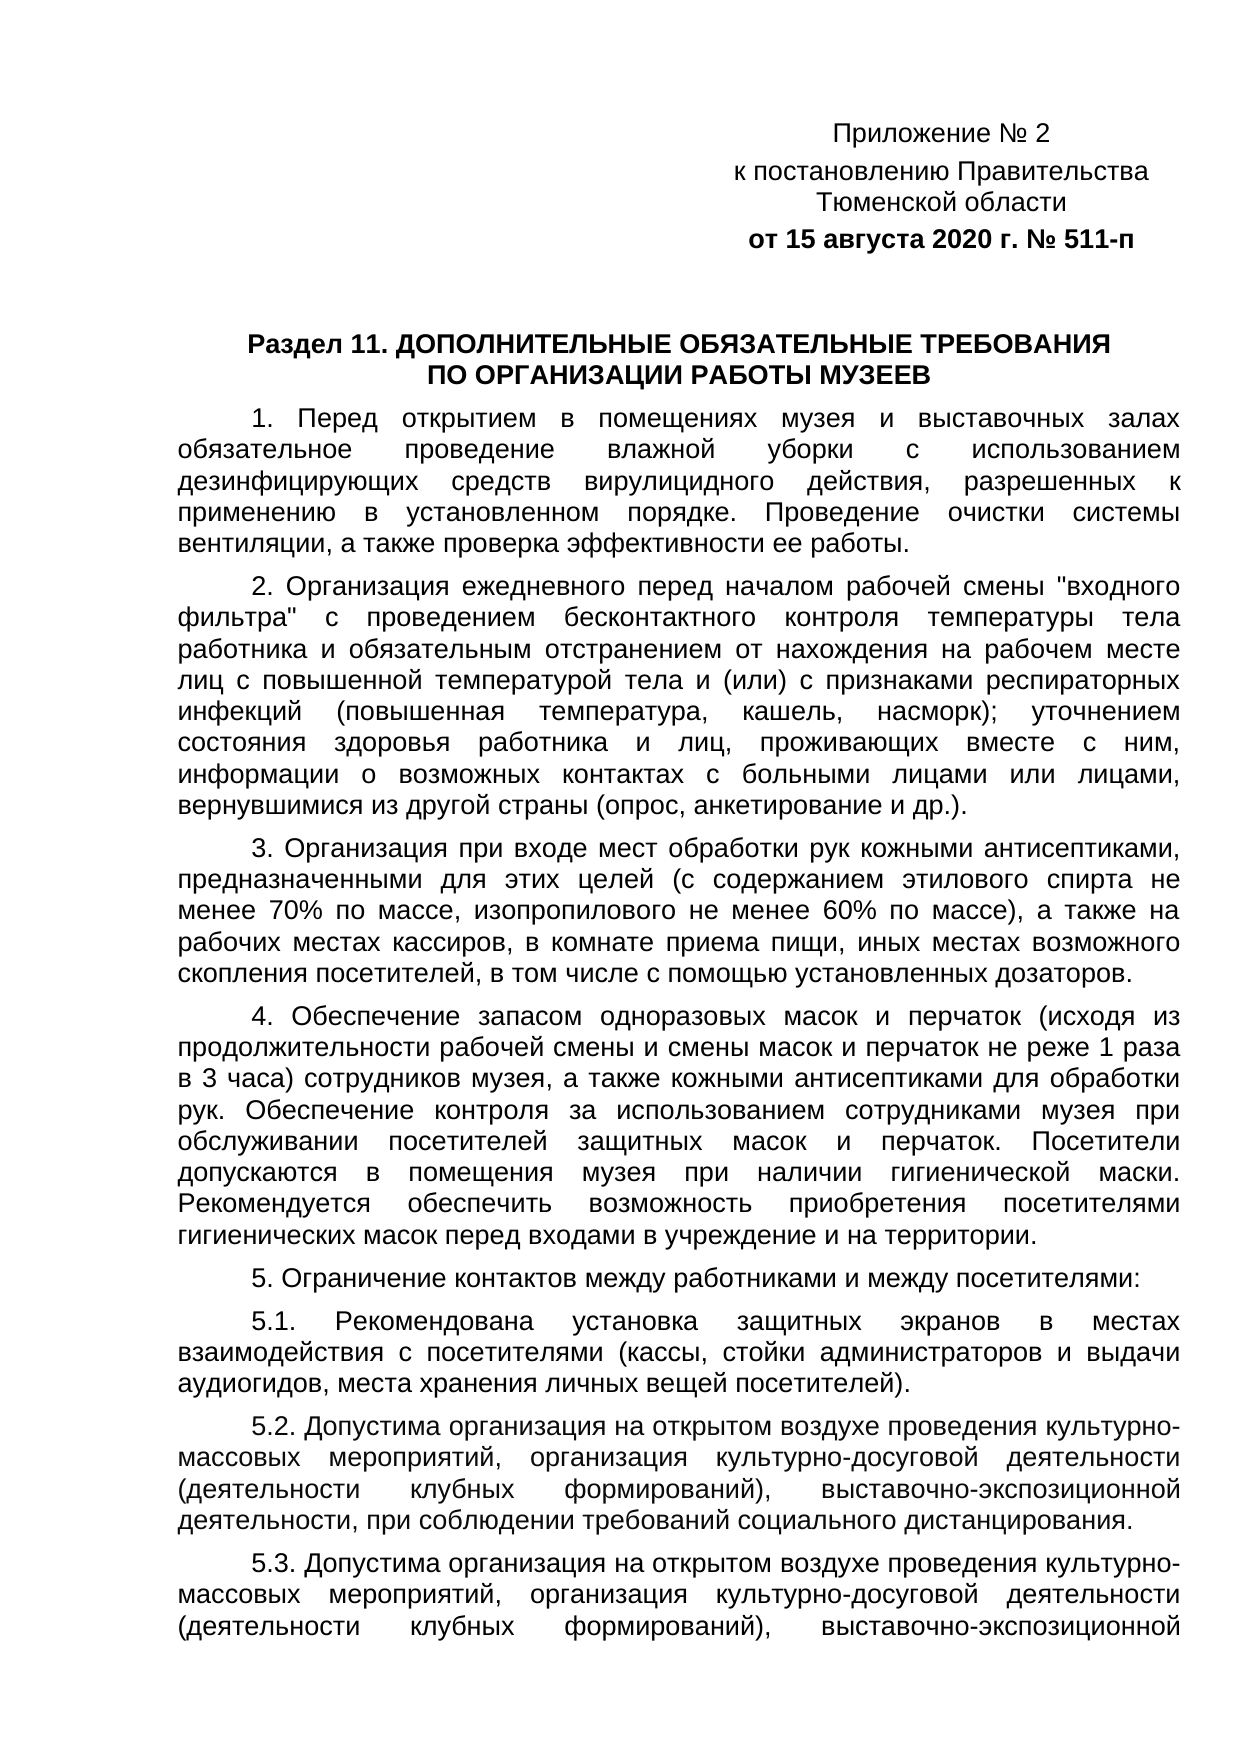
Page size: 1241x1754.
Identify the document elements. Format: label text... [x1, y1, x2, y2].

text 5. Ограничение контактов между работниками и между посетителями: [177, 1262, 1181, 1293]
text ПО ОРГАНИЗАЦИИ РАБОТЫ МУЗЕЕВ [177, 359, 1181, 390]
text Раздел 11. ДОПОЛНИТЕЛЬНЫЕ ОБЯЗАТЕЛЬНЫЕ ТРЕБОВАНИЯ [177, 328, 1181, 359]
text 2. Организация ежедневного перед началом рабочей смены "входного фильтра" с проведением бесконтактного контроля температуры тела работника и обязательным отстранением от нахождения на рабочем месте лиц с повышенной температурой тела и (или) с признаками респираторных инфекций (повышенная температура, кашель, насморк); уточнением состояния здоровья работника и лиц, проживающих вместе с ним, информации о возможных контактах с больными лицами или лицами, вернувшимися из другой страны (опрос, анкетирование и др.). [177, 570, 1181, 820]
text 1. Перед открытием в помещениях музея и выставочных залах обязательное проведение влажной уборки с использованием дезинфицирующих средств вирулицидного действия, разрешенных к применению в установленном порядке. Проведение очистки системы вентиляции, а также проверка эффективности ее работы. [177, 402, 1181, 558]
text 5.1. Рекомендована установка защитных экранов в местах взаимодействия с посетителями (кассы, стойки администраторов и выдачи аудиогидов, места хранения личных вещей посетителей). [177, 1305, 1181, 1398]
table_header Приложение № 2 к постановлению Правительства Тюменской области от 15 августа 2020 г. № 511-п [705, 117, 1177, 266]
table_header [177, 117, 705, 266]
text 5.2. Допустима организация на открытом воздухе проведения культурно-массовых мероприятий, организация культурно-досуговой деятельности (деятельности клубных формирований), выставочно-экспозиционной деятельности, при соблюдении требований социального дистанцирования. [177, 1410, 1181, 1535]
text 3. Организация при входе мест обработки рук кожными антисептиками, предназначенными для этих целей (с содержанием этилового спирта не менее 70% по массе, изопропилового не менее 60% по массе), а также на рабочих местах кассиров, в комнате приема пищи, иных местах возможного скопления посетителей, в том числе с помощью установленных дозаторов. [177, 832, 1181, 988]
text 5.3. Допустима организация на открытом воздухе проведения культурно-массовых мероприятий, организация культурно-досуговой деятельности (деятельности клубных формирований), выставочно-экспозиционной [177, 1547, 1181, 1641]
text 4. Обеспечение запасом одноразовых масок и перчаток (исходя из продолжительности рабочей смены и смены масок и перчаток не реже 1 раза в 3 часа) сотрудников музея, а также кожными антисептиками для обработки рук. Обеспечение контроля за использованием сотрудниками музея при обслуживании посетителей защитных масок и перчаток. Посетители допускаются в помещения музея при наличии гигиенической маски. Рекомендуется обеспечить возможность приобретения посетителями гигиенических масок перед входами в учреждение и на территории. [177, 1000, 1181, 1250]
